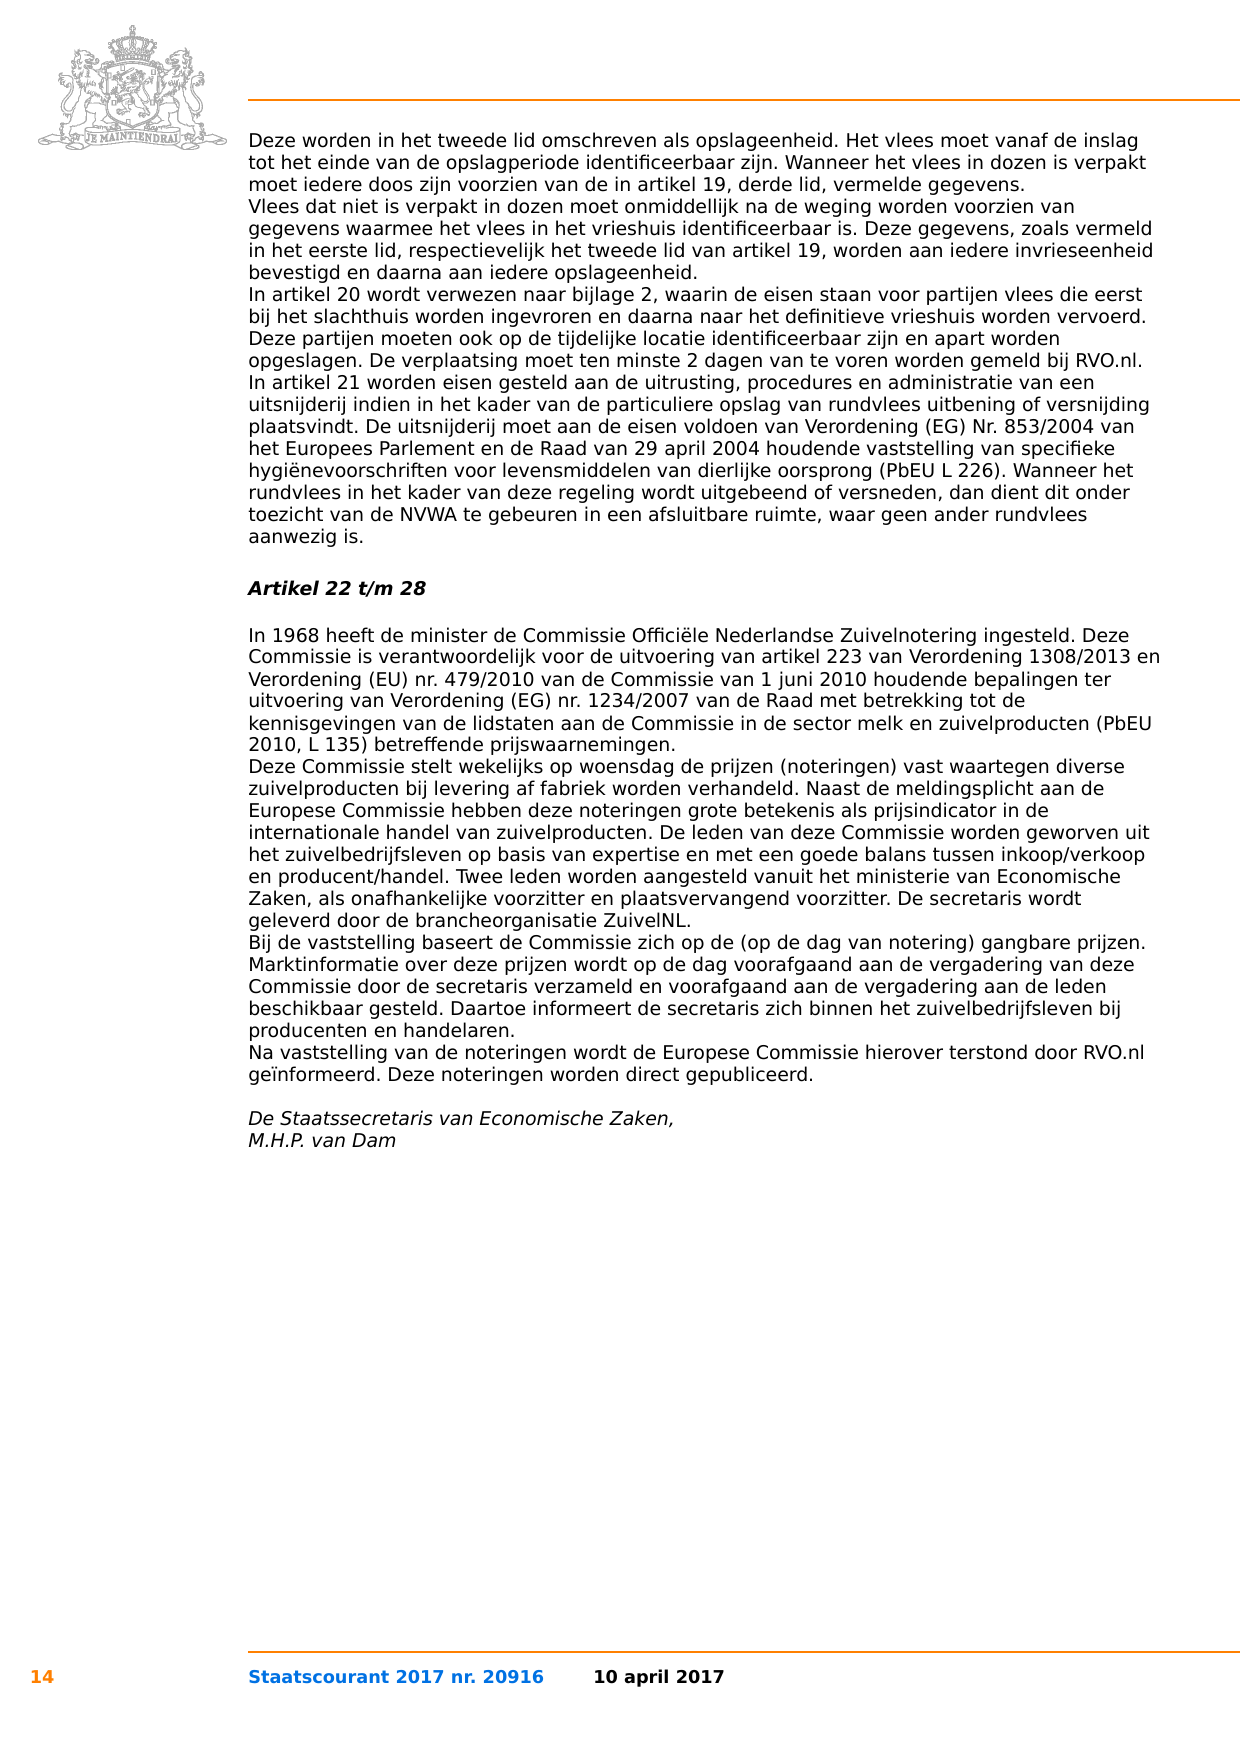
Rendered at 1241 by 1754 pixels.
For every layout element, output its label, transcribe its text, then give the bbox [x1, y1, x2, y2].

text Bij de vaststelling baseert de Commissie zich op de (op de dag van notering) gangbare prijzen. Marktinformatie over deze prijzen wordt op de dag voorafgaand aan de vergadering van deze Commissie door de secretaris verzameld en voorafgaand aan de vergadering aan de leden beschikbaar gesteld. Daartoe informeert de secretaris zich binnen het zuivelbedrijfsleven bij producenten en handelaren. [248, 932, 1163, 1042]
text In 1968 heeft de minister de Commissie Officiële Nederlandse Zuivelnotering ingesteld. Deze Commissie is verantwoordelijk voor de uitvoering van artikel 223 van Verordening 1308/2013 en Verordening (EU) nr. 479/2010 van de Commissie van 1 juni 2010 houdende bepalingen ter uitvoering van Verordening (EG) nr. 1234/2007 van de Raad met betrekking tot de kennisgevingen van de lidstaten aan de Commissie in de sector melk en zuivelproducten (PbEU 2010, L 135) betreffende prijswaarnemingen. [248, 624, 1163, 756]
text Deze Commissie stelt wekelijks op woensdag de prijzen (noteringen) vast waartegen diverse zuivelproducten bij levering af fabriek worden verhandeld. Naast de meldingsplicht aan de Europese Commissie hebben deze noteringen grote betekenis als prijsindicator in de internationale handel van zuivelproducten. De leden van deze Commissie worden geworven uit het zuivelbedrijfsleven op basis van expertise en met een goede balans tussen inkoop/verkoop en producent/handel. Twee leden worden aangesteld vanuit het ministerie van Economische Zaken, als onafhankelijke voorzitter en plaatsvervangend voorzitter. De secretaris wordt geleverd door de brancheorganisatie ZuivelNL. [248, 756, 1163, 932]
text Na vaststelling van de noteringen wordt de Europese Commissie hierover terstond door RVO.nl geïnformeerd. Deze noteringen worden direct gepubliceerd. [248, 1042, 1163, 1086]
text In artikel 20 wordt verwezen naar bijlage 2, waarin de eisen staan voor partijen vlees die eerst bij het slachthuis worden ingevroren en daarna naar het definitieve vrieshuis worden vervoerd. Deze partijen moeten ook op de tijdelijke locatie identificeerbaar zijn en apart worden opgeslagen. De verplaatsing moet ten minste 2 dagen van te voren worden gemeld bij RVO.nl. [248, 284, 1163, 372]
text De Staatssecretaris van Economische Zaken, M.H.P. van Dam [248, 1108, 1163, 1152]
text Deze worden in het tweede lid omschreven als opslageenheid. Het vlees moet vanaf de inslag tot het einde van de opslagperiode identificeerbaar zijn. Wanneer het vlees in dozen is verpakt moet iedere doos zijn voorzien van de in artikel 19, derde lid, vermelde gegevens. [248, 130, 1163, 196]
text In artikel 21 worden eisen gesteld aan de uitrusting, procedures en administratie van een uitsnijderij indien in het kader van de particuliere opslag van rundvlees uitbening of versnijding plaatsvindt. De uitsnijderij moet aan de eisen voldoen van Verordening (EG) Nr. 853/2004 van het Europees Parlement en de Raad van 29 april 2004 houdende vaststelling van specifieke hygiënevoorschriften voor levensmiddelen van dierlijke oorsprong (PbEU L 226). Wanneer het rundvlees in het kader van deze regeling wordt uitgebeend of versneden, dan dient dit onder toezicht van de NVWA te gebeuren in een afsluitbare ruimte, waar geen ander rundvlees aanwezig is. [248, 372, 1163, 547]
text Vlees dat niet is verpakt in dozen moet onmiddellijk na de weging worden voorzien van gegevens waarmee het vlees in het vrieshuis identificeerbaar is. Deze gegevens, zoals vermeld in het eerste lid, respectievelijk het tweede lid van artikel 19, worden aan iedere invrieseenheid bevestigd en daarna aan iedere opslageenheid. [248, 196, 1163, 284]
picture [38, 25, 227, 150]
subtitle Artikel 22 t/m 28 [248, 577, 1163, 599]
